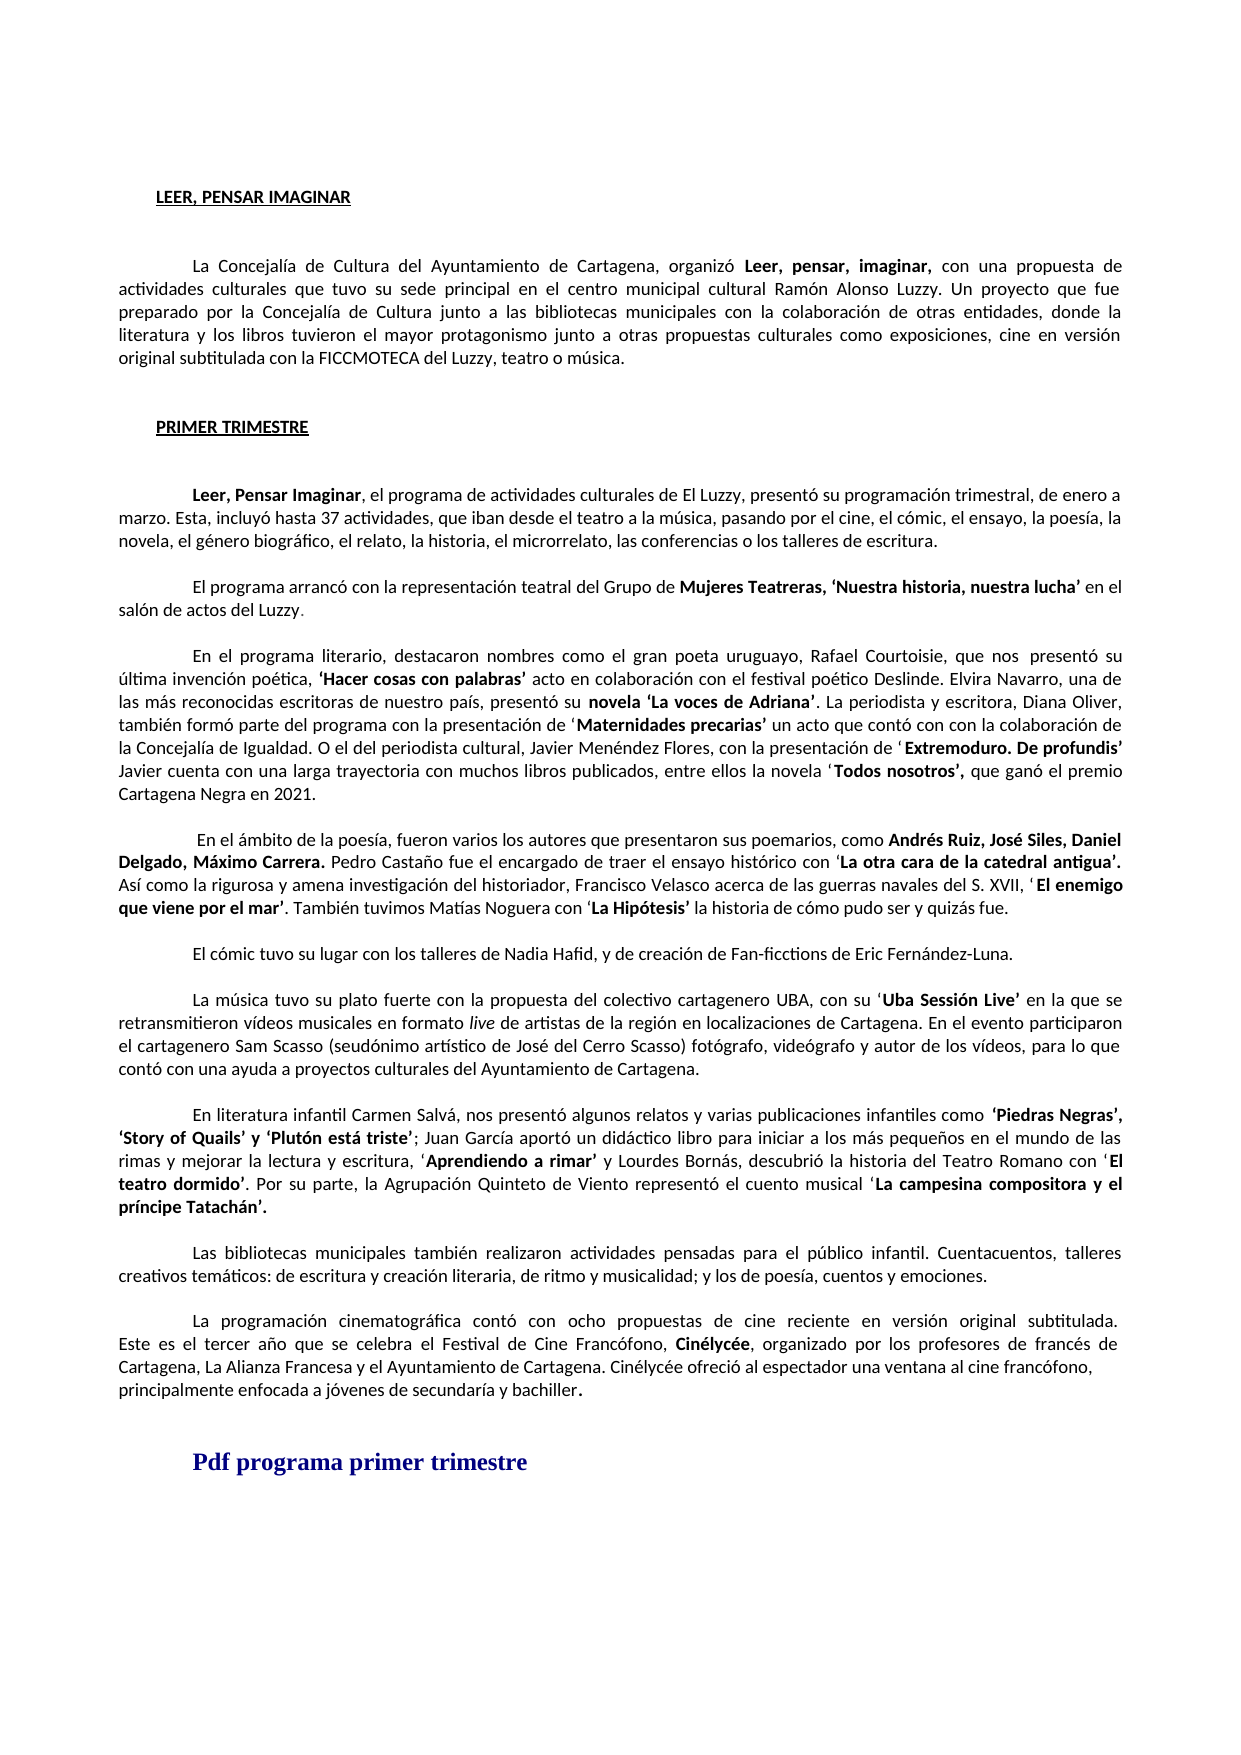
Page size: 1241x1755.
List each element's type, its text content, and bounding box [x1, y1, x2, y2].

text La programación cinematográfica contó con ocho propuestas de cine reciente en versión original subtitulada. Este es el tercer año que se celebra el Festival de Cine Francófono, Cinélycée, organizado por los profesores de francés de Cartagena, La Alianza Francesa y el Ayuntamiento de Cartagena. Cinélycée ofreció al espectador una ventana al cine francófono, principalmente enfocada a jóvenes de secundaría y bachiller. [118, 1310, 1122, 1401]
text La Concejalía de Cultura del Ayuntamiento de Cartagena, organizó Leer, pensar, imaginar, con una propuesta de actividades culturales que tuvo su sede principal en el centro municipal cultural Ramón Alonso Luzzy. Un proyecto que fue preparado por la Concejalía de Cultura junto a las bibliotecas municipales con la colaboración de otras entidades, donde la literatura y los libros tuvieron el mayor protagonismo junto a otras propuestas culturales como exposiciones, cine en versión original subtitulada con la FICCMOTECA del Luzzy, teatro o música. [118, 254, 1123, 369]
text Pdf programa primer trimestre [192, 1447, 1241, 1476]
text Las bibliotecas municipales también realizaron actividades pensadas para el público infantil. Cuentacuentos, talleres creativos temáticos: de escritura y creación literaria, de ritmo y musicalidad; y los de poesía, cuentos y emociones. [118, 1241, 1123, 1287]
text El cómic tuvo su lugar con los talleres de Nadia Hafid, y de creación de Fan-ficctions de Eric Fernández-Luna. [192, 943, 1241, 966]
text La música tuvo su plato fuerte con la propuesta del colectivo cartagenero UBA, con su ‘Uba Sessión Live’ en la que se retransmitieron vídeos musicales en formato live de artistas de la región en localizaciones de Cartagena. En el evento participaron el cartagenero Sam Scasso (seudónimo artístico de José del Cerro Scasso) fotógrafo, videógrafo y autor de los vídeos, para lo que contó con una ayuda a proyectos culturales del Ayuntamiento de Cartagena. [118, 988, 1122, 1080]
subtitle LEER, PENSAR IMAGINAR [156, 185, 1241, 208]
subtitle PRIMER TRIMESTRE [156, 415, 1241, 438]
text Leer, Pensar Imaginar, el programa de actividades culturales de El Luzzy, presentó su programación trimestral, de enero a marzo. Esta, incluyó hasta 37 actividades, que iban desde el teatro a la música, pasando por el cine, el cómic, el ensayo, la poesía, la novela, el género biográfico, el relato, la historia, el microrrelato, las conferencias o los talleres de escritura. [118, 484, 1122, 552]
text En el ámbito de la poesía, fueron varios los autores que presentaron sus poemarios, como Andrés Ruiz, José Siles, Daniel Delgado, Máximo Carrera. Pedro Castaño fue el encargado de traer el ensayo histórico con ‘La otra cara de la catedral antigua’. Así como la rigurosa y amena investigación del historiador, Francisco Velasco acerca de las guerras navales del S. XVII, ‘El enemigo que viene por el mar’. También tuvimos Matías Noguera con ‘La Hipótesis’ la historia de cómo pudo ser y quizás fue. [118, 828, 1123, 919]
text En literatura infantil Carmen Salvá, nos presentó algunos relatos y varias publicaciones infantiles como ‘Piedras Negras’, ‘Story of Quails’ y ‘Plutón está triste’; Juan García aportó un didáctico libro para iniciar a los más pequeños en el mundo de las rimas y mejorar la lectura y escritura, ‘Aprendiendo a rimar’ y Lourdes Bornás, descubrió la historia del Teatro Romano con ‘El teatro dormido’. Por su parte, la Agrupación Quinteto de Viento representó el cuento musical ‘La campesina compositora y el príncipe Tatachán’. [118, 1103, 1123, 1218]
text En el programa literario, destacaron nombres como el gran poeta uruguayo, Rafael Courtoisie, que nos presentó su última invención poética, ‘Hacer cosas con palabras’ acto en colaboración con el festival poético Deslinde. Elvira Navarro, una de las más reconocidas escritoras de nuestro país, presentó su novela ‘La voces de Adriana’. La periodista y escritora, Diana Oliver, también formó parte del programa con la presentación de ‘Maternidades precarias’ un acto que contó con con la colaboración de la Concejalía de Igualdad. O el del periodista cultural, Javier Menéndez Flores, con la presentación de ‘Extremoduro. De profundis’ Javier cuenta con una larga trayectoria con muchos libros publicados, entre ellos la novela ‘Todos nosotros’, que ganó el premio Cartagena Negra en 2021. [118, 644, 1123, 805]
text El programa arrancó con la representación teatral del Grupo de Mujeres Teatreras, ‘Nuestra historia, nuestra lucha’ en el salón de actos del Luzzy. [118, 575, 1123, 621]
